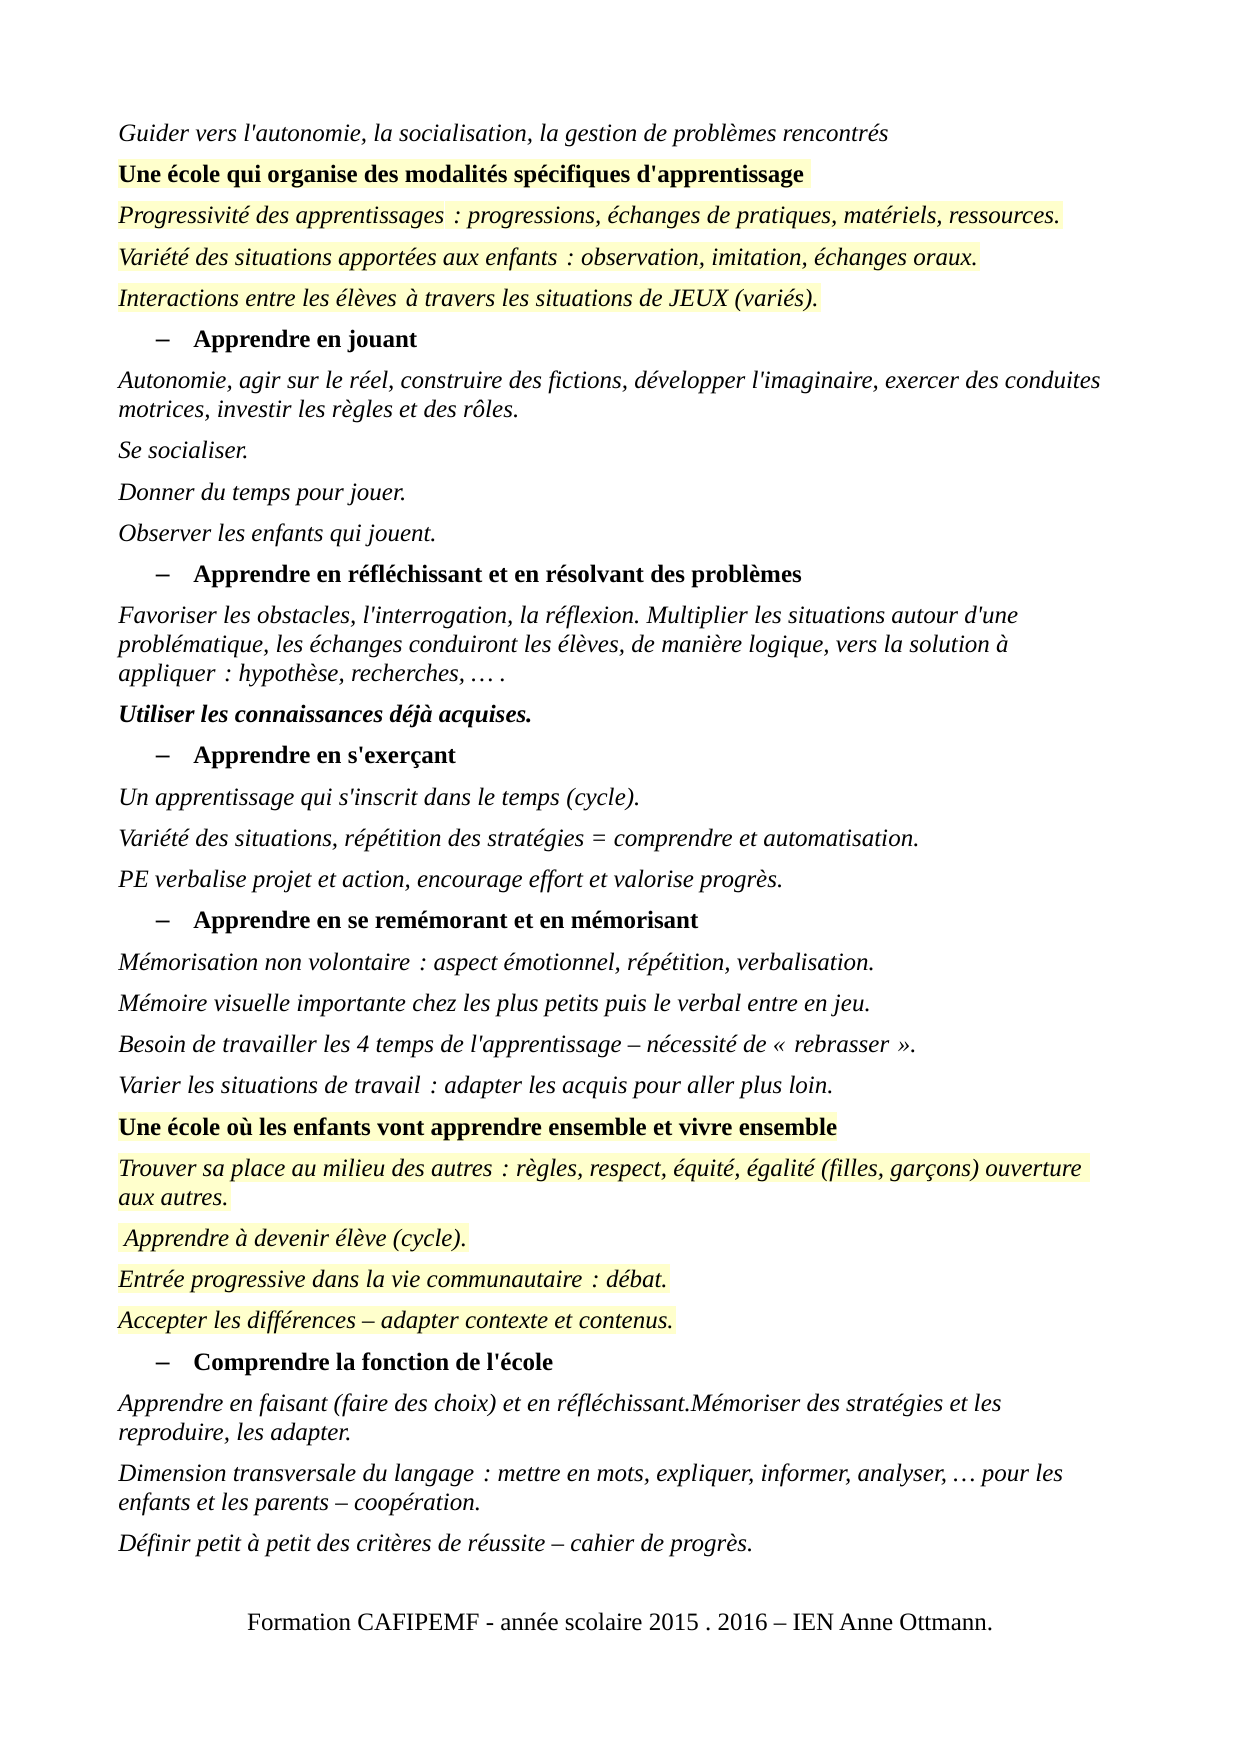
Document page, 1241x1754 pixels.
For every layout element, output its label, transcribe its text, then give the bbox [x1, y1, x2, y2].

text Autonomie, agir sur le réel, construire des fictions, développer l'imaginaire, exercer des conduites motrices, investir les règles et des rôles. [118, 366, 1122, 423]
text Progressivité des apprentissages : progressions, échanges de pratiques, matériels, ressources. [118, 201, 1122, 229]
list Comprendre la fonction de l'école [156, 1347, 1122, 1376]
text Besoin de travailler les 4 temps de l'apprentissage – nécessité de « rebrasser ». [118, 1029, 1122, 1058]
text Varier les situations de travail : adapter les acquis pour aller plus loin. [118, 1071, 1122, 1099]
text Trouver sa place au milieu des autres : règles, respect, équité, égalité (filles, garçons) ouverture aux autres. [118, 1153, 1122, 1211]
text Observer les enfants qui jouent. [118, 518, 1122, 547]
text Donner du temps pour jouer. [118, 477, 1122, 506]
text Apprendre à devenir élève (cycle). [118, 1223, 1122, 1252]
text Se socialiser. [118, 436, 1122, 464]
text Une école où les enfants vont apprendre ensemble et vivre ensemble [118, 1112, 1122, 1141]
text Mémorisation non volontaire : aspect émotionnel, répétition, verbalisation. [118, 947, 1122, 976]
text Interactions entre les élèves à travers les situations de JEUX (variés). [118, 283, 1122, 312]
text Un apprentissage qui s'inscrit dans le temps (cycle). [118, 782, 1122, 811]
text Variété des situations apportées aux enfants : observation, imitation, échanges oraux. [118, 242, 1122, 271]
list Apprendre en jouant [156, 324, 1122, 353]
text Dimension transversale du langage : mettre en mots, expliquer, informer, analyser, … pour les enfants et les parents – coopération. [118, 1458, 1122, 1516]
text Mémoire visuelle importante chez les plus petits puis le verbal entre en jeu. [118, 988, 1122, 1017]
text PE verbalise projet et action, encourage effort et valorise progrès. [118, 864, 1122, 893]
text Entrée progressive dans la vie communautaire : débat. [118, 1264, 1122, 1293]
list Apprendre en réfléchissant et en résolvant des problèmes [156, 559, 1122, 588]
text Variété des situations, répétition des stratégies = comprendre et automatisation. [118, 823, 1122, 852]
text Définir petit à petit des critères de réussite – cahier de progrès. [118, 1528, 1122, 1557]
text Accepter les différences – adapter contexte et contenus. [118, 1306, 1122, 1334]
list Apprendre en se remémorant et en mémorisant [156, 906, 1122, 934]
text Utiliser les connaissances déjà acquises. [118, 699, 1122, 728]
text Favoriser les obstacles, l'interrogation, la réflexion. Multiplier les situations autour d'une problématique, les échanges conduiront les élèves, de manière logique, vers la solution à appliquer : hypothèse, recherches, … . [118, 601, 1122, 687]
text Une école qui organise des modalités spécifiques d'apprentissage [118, 159, 1122, 188]
text Apprendre en faisant (faire des choix) et en réfléchissant.Mémoriser des stratégies et les reproduire, les adapter. [118, 1388, 1122, 1446]
text Guider vers l'autonomie, la socialisation, la gestion de problèmes rencontrés [118, 118, 1122, 147]
list Apprendre en s'exerçant [156, 741, 1122, 769]
